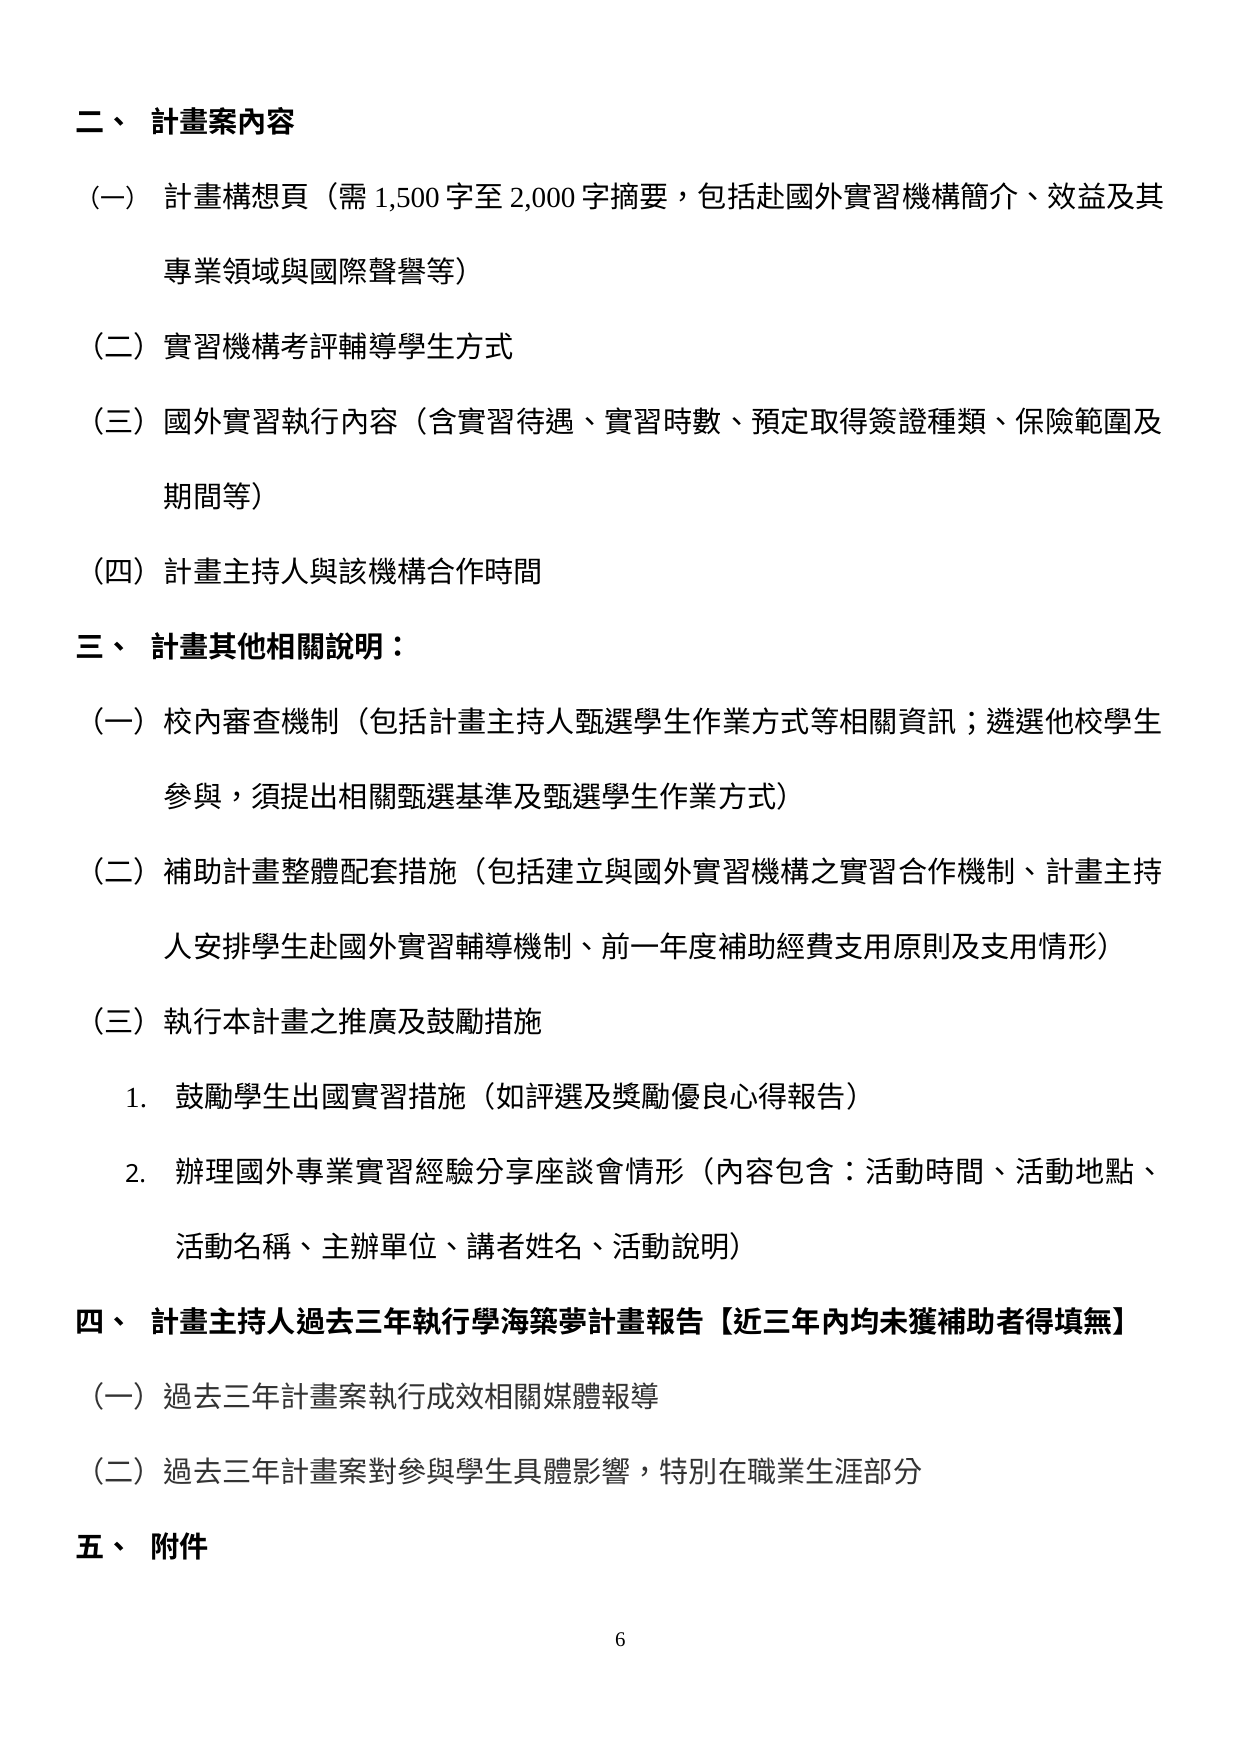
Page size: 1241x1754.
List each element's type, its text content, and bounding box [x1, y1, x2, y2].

list 國外實習執行內容（含實習待遇、實習時數、預定取得簽證種類、保險範圍及期間等） [75, 382, 1165, 532]
list 過去三年計畫案對參與學生具體影響，特別在職業生涯部分 [75, 1432, 1165, 1507]
list 計畫其他相關說明： [75, 607, 1165, 682]
list 補助計畫整體配套措施（包括建立與國外實習機構之實習合作機制、計畫主持人安排學生赴國外實習輔導機制、前一年度補助經費支用原則及支用情形） [75, 832, 1165, 982]
list 計畫主持人過去三年執行學海築夢計畫報告【近三年內均未獲補助者得填無】 [75, 1282, 1165, 1357]
list 辦理國外專業實習經驗分享座談會情形（內容包含：活動時間、活動地點、活動名稱、主辦單位、講者姓名、活動說明） [125, 1132, 1165, 1282]
list 計畫構想頁（需1,500字至2,000字摘要，包括赴國外實習機構簡介、效益及其專業領域與國際聲譽等） [75, 157, 1165, 307]
list 過去三年計畫案執行成效相關媒體報導 [75, 1357, 1165, 1432]
list 執行本計畫之推廣及鼓勵措施 [75, 982, 1165, 1057]
list 校內審查機制（包括計畫主持人甄選學生作業方式等相關資訊；遴選他校學生參與，須提出相關甄選基準及甄選學生作業方式） [75, 682, 1165, 832]
list 附件 [75, 1507, 1165, 1582]
list 實習機構考評輔導學生方式 [75, 307, 1165, 382]
list 鼓勵學生出國實習措施（如評選及獎勵優良心得報告） [125, 1057, 1165, 1132]
list 計畫主持人與該機構合作時間 [75, 532, 1165, 607]
list 計畫案內容 [75, 82, 1165, 157]
